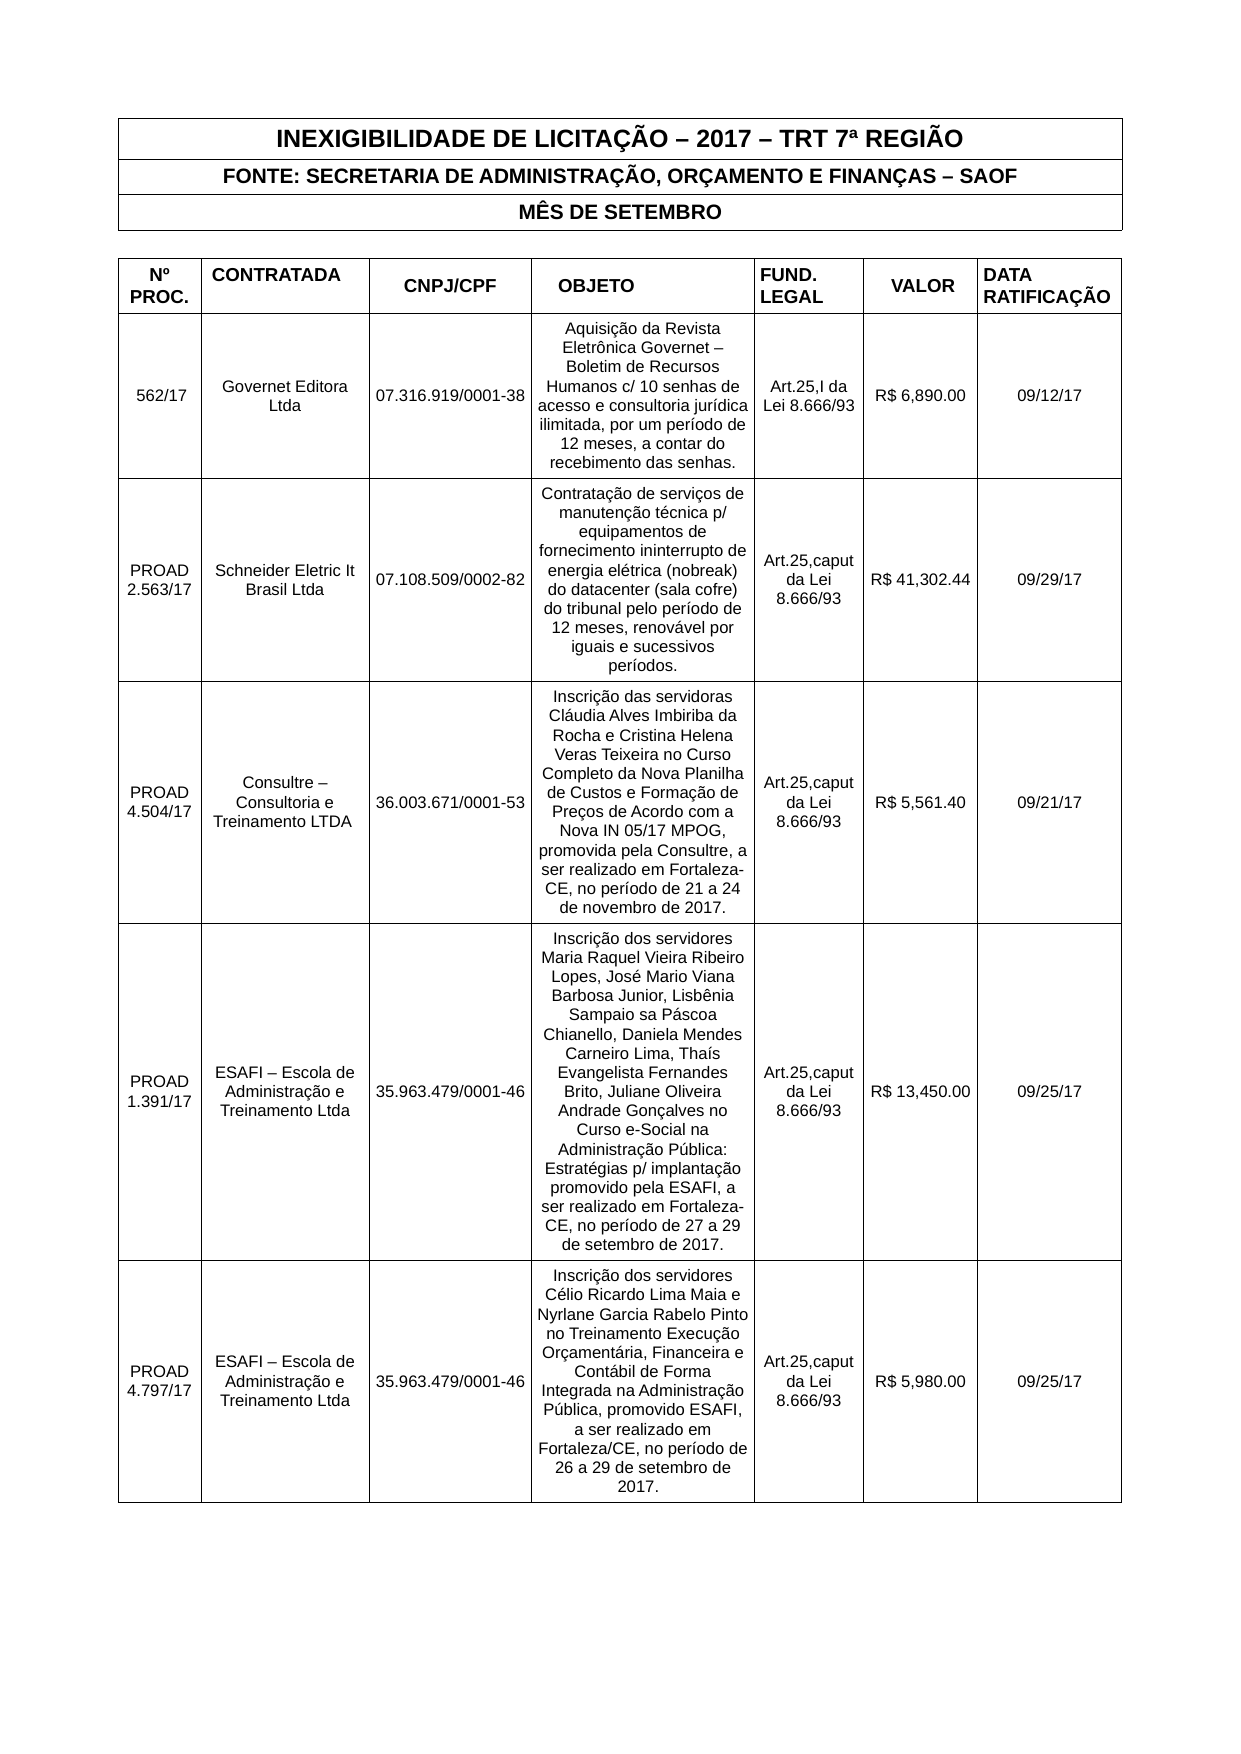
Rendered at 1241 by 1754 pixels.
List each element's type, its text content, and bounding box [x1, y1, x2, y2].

table_cell Art.25,caput da Lei 8.666/93 [755, 924, 863, 1260]
table_cell R$ 5.980,00 [864, 1261, 977, 1502]
table_cell Consultre – Consultoria e Treinamento LTDA [202, 682, 369, 923]
table_cell 07.108.509/0002-82 [370, 479, 531, 681]
table_cell R$ 41.302,44 [864, 479, 977, 681]
table_cell 25/09/17 [978, 1261, 1121, 1502]
table_cell PROAD 1.391/17 [119, 924, 201, 1260]
table_cell R$ 5.561,40 [864, 682, 977, 923]
table_cell 12/09/17 [978, 314, 1121, 478]
table_cell ESAFI – Escola de Administração e Treinamento Ltda [202, 924, 369, 1260]
table_cell Aquisição da Revista Eletrônica Governet – Boletim de Recursos Humanos c/ 10 senhas de acesso e consultoria jurídica ilimitada, por um período de 12 meses, a contar do recebimento das senhas. [532, 314, 754, 478]
table_cell Inscrição das servidoras Cláudia Alves Imbiriba da Rocha e Cristina Helena Veras Teixeira no Curso Completo da Nova Planilha de Custos e Formação de Preços de Acordo com a Nova IN 05/17 MPOG, promovida pela Consultre, a ser realizado em Fortaleza-CE, no período de 21 a 24 de novembro de 2017. [532, 682, 754, 923]
table_header FUND. LEGAL [755, 259, 863, 313]
table_cell R$ 6.890,00 [864, 314, 977, 478]
table_header OBJETO [532, 259, 754, 313]
table_cell Contratação de serviços de manutenção técnica p/ equipamentos de fornecimento ininterrupto de energia elétrica (nobreak) do datacenter (sala cofre) do tribunal pelo período de 12 meses, renovável por iguais e sucessivos períodos. [532, 479, 754, 681]
table_cell Governet Editora Ltda [202, 314, 369, 478]
table_cell MÊS DE SETEMBRO [119, 195, 1122, 229]
table_header VALOR [864, 259, 977, 313]
table_cell ESAFI – Escola de Administração e Treinamento Ltda [202, 1261, 369, 1502]
table_cell 35.963.479/0001-46 [370, 1261, 531, 1502]
table_cell Schneider Eletric It Brasil Ltda [202, 479, 369, 681]
table_cell Art.25,caput da Lei 8.666/93 [755, 1261, 863, 1502]
table_cell 29/09/17 [978, 479, 1121, 681]
table_header CONTRATADA [202, 259, 369, 313]
table_header Nº PROC. [119, 259, 201, 313]
table_cell 562/17 [119, 314, 201, 478]
table_cell 36.003.671/0001-53 [370, 682, 531, 923]
table_cell 07.316.919/0001-38 [370, 314, 531, 478]
table_cell PROAD 4.797/17 [119, 1261, 201, 1502]
table_cell Art.25,caput da Lei 8.666/93 [755, 479, 863, 681]
table_cell 35.963.479/0001-46 [370, 924, 531, 1260]
table_cell Inscrição dos servidores Maria Raquel Vieira Ribeiro Lopes, José Mario Viana Barbosa Junior, Lisbênia Sampaio sa Páscoa Chianello, Daniela Mendes Carneiro Lima, Thaís Evangelista Fernandes Brito, Juliane Oliveira Andrade Gonçalves no Curso e-Social na Administração Pública: Estratégias p/ implantação promovido pela ESAFI, a ser realizado em Fortaleza-CE, no período de 27 a 29 de setembro de 2017. [532, 924, 754, 1260]
table_cell Art.25,I da Lei 8.666/93 [755, 314, 863, 478]
table_cell 21/09/17 [978, 682, 1121, 923]
table_cell PROAD 4.504/17 [119, 682, 201, 923]
table_cell R$ 13.450,00 [864, 924, 977, 1260]
table_header INEXIGIBILIDADE DE LICITAÇÃO – 2017 – TRT 7ª REGIÃO [119, 119, 1122, 158]
table_cell Inscrição dos servidores Célio Ricardo Lima Maia e Nyrlane Garcia Rabelo Pinto no Treinamento Execução Orçamentária, Financeira e Contábil de Forma Integrada na Administração Pública, promovido ESAFI, a ser realizado em Fortaleza/CE, no período de 26 a 29 de setembro de 2017. [532, 1261, 754, 1502]
table_header DATA RATIFICAÇÃO [978, 259, 1121, 313]
table_cell 25/09/17 [978, 924, 1121, 1260]
table_cell PROAD 2.563/17 [119, 479, 201, 681]
table_cell FONTE: SECRETARIA DE ADMINISTRAÇÃO, ORÇAMENTO E FINANÇAS – SAOF [119, 160, 1122, 194]
table_header CNPJ/CPF [370, 259, 531, 313]
table_cell Art.25,caputda Lei 8.666/93 [755, 682, 863, 923]
